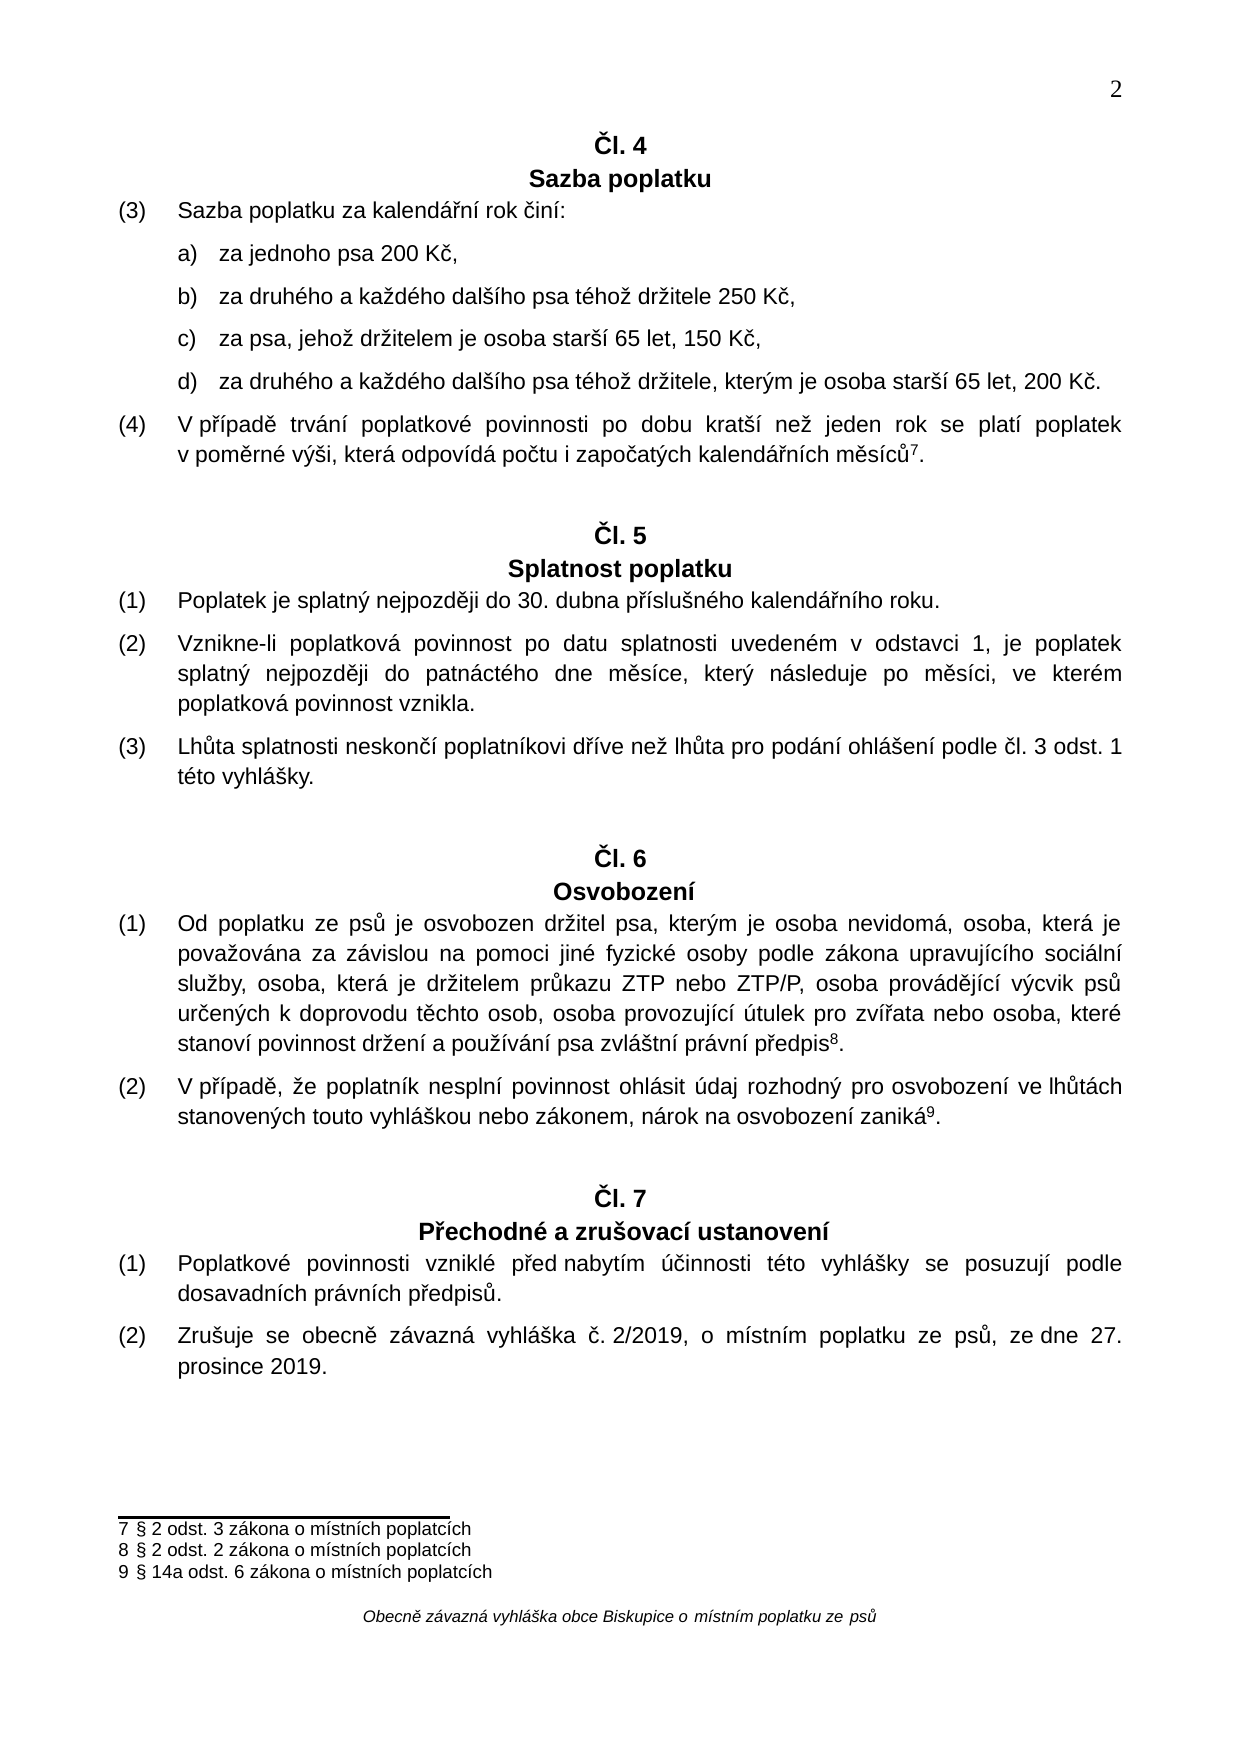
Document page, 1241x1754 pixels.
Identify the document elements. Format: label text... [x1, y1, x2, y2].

list § 14a odst. 6 zákona o místních poplatcích [118, 1561, 1122, 1582]
list § 2 odst. 2 zákona o místních poplatcích [118, 1539, 1122, 1561]
list Vznikne-li poplatková povinnost po datu splatnosti uvedeném v odstavci 1, je poplatek splatný nejpozději do patnáctého dne měsíce, který následuje po měsíci, ve kterém poplatková povinnost vznikla. [118, 630, 1122, 717]
list za psa, jehož držitelem je osoba starší 65 let, 150 Kč, [177, 325, 1122, 352]
list Lhůta splatnosti neskončí poplatníkovi dříve než lhůta pro podání ohlášení podle čl. 3 odst. 1 této vyhlášky. [118, 733, 1122, 790]
subtitle Čl. 7 Přechodné a zrušovací ustanovení [118, 1183, 1122, 1245]
list za druhého a každého dalšího psa téhož držitele, kterým je osoba starší 65 let, 200 Kč. [177, 368, 1122, 394]
list za jednoho psa 200 Kč, [177, 240, 1122, 266]
list Sazba poplatku za kalendářní rok činí: [118, 197, 1122, 224]
list Poplatek je splatný nejpozději do 30. dubna příslušného kalendářního roku. [118, 587, 1122, 614]
list za druhého a každého dalšího psa téhož držitele 250 Kč, [177, 283, 1122, 309]
list V případě, že poplatník nesplní povinnost ohlásit údaj rozhodný pro osvobození ve lhůtách stanovených touto vyhláškou nebo zákonem, nárok na osvobození zaniká. [118, 1073, 1122, 1130]
list Poplatkové povinnosti vzniklé před nabytím účinnosti této vyhlášky se posuzují podle dosavadních právních předpisů. [118, 1249, 1122, 1306]
list Zrušuje se obecně závazná vyhláška č. 2/2019, o místním poplatku ze psů, ze dne 27. prosince 2019. [118, 1322, 1122, 1379]
subtitle Čl. 6 Osvobození [118, 843, 1122, 905]
list Od poplatku ze psů je osvobozen držitel psa, kterým je osoba nevidomá, osoba, která je považována za závislou na pomoci jiné fyzické osoby podle zákona upravujícího sociální služby, osoba, která je držitelem průkazu ZTP nebo ZTP/P, osoba provádějící výcvik psů určených k doprovodu těchto osob, osoba provozující útulek pro zvířata nebo osoba, které stanoví povinnost držení a používání psa zvláštní právní předpis. [118, 909, 1122, 1057]
list V případě trvání poplatkové povinnosti po dobu kratší než jeden rok se platí poplatek v poměrné výši, která odpovídá počtu i započatých kalendářních měsíců. [118, 411, 1122, 467]
list § 2 odst. 3 zákona o místních poplatcích [118, 1518, 1122, 1539]
subtitle Čl. 5 Splatnost poplatku [118, 521, 1122, 583]
subtitle Čl. 4 Sazba poplatku [118, 131, 1122, 193]
